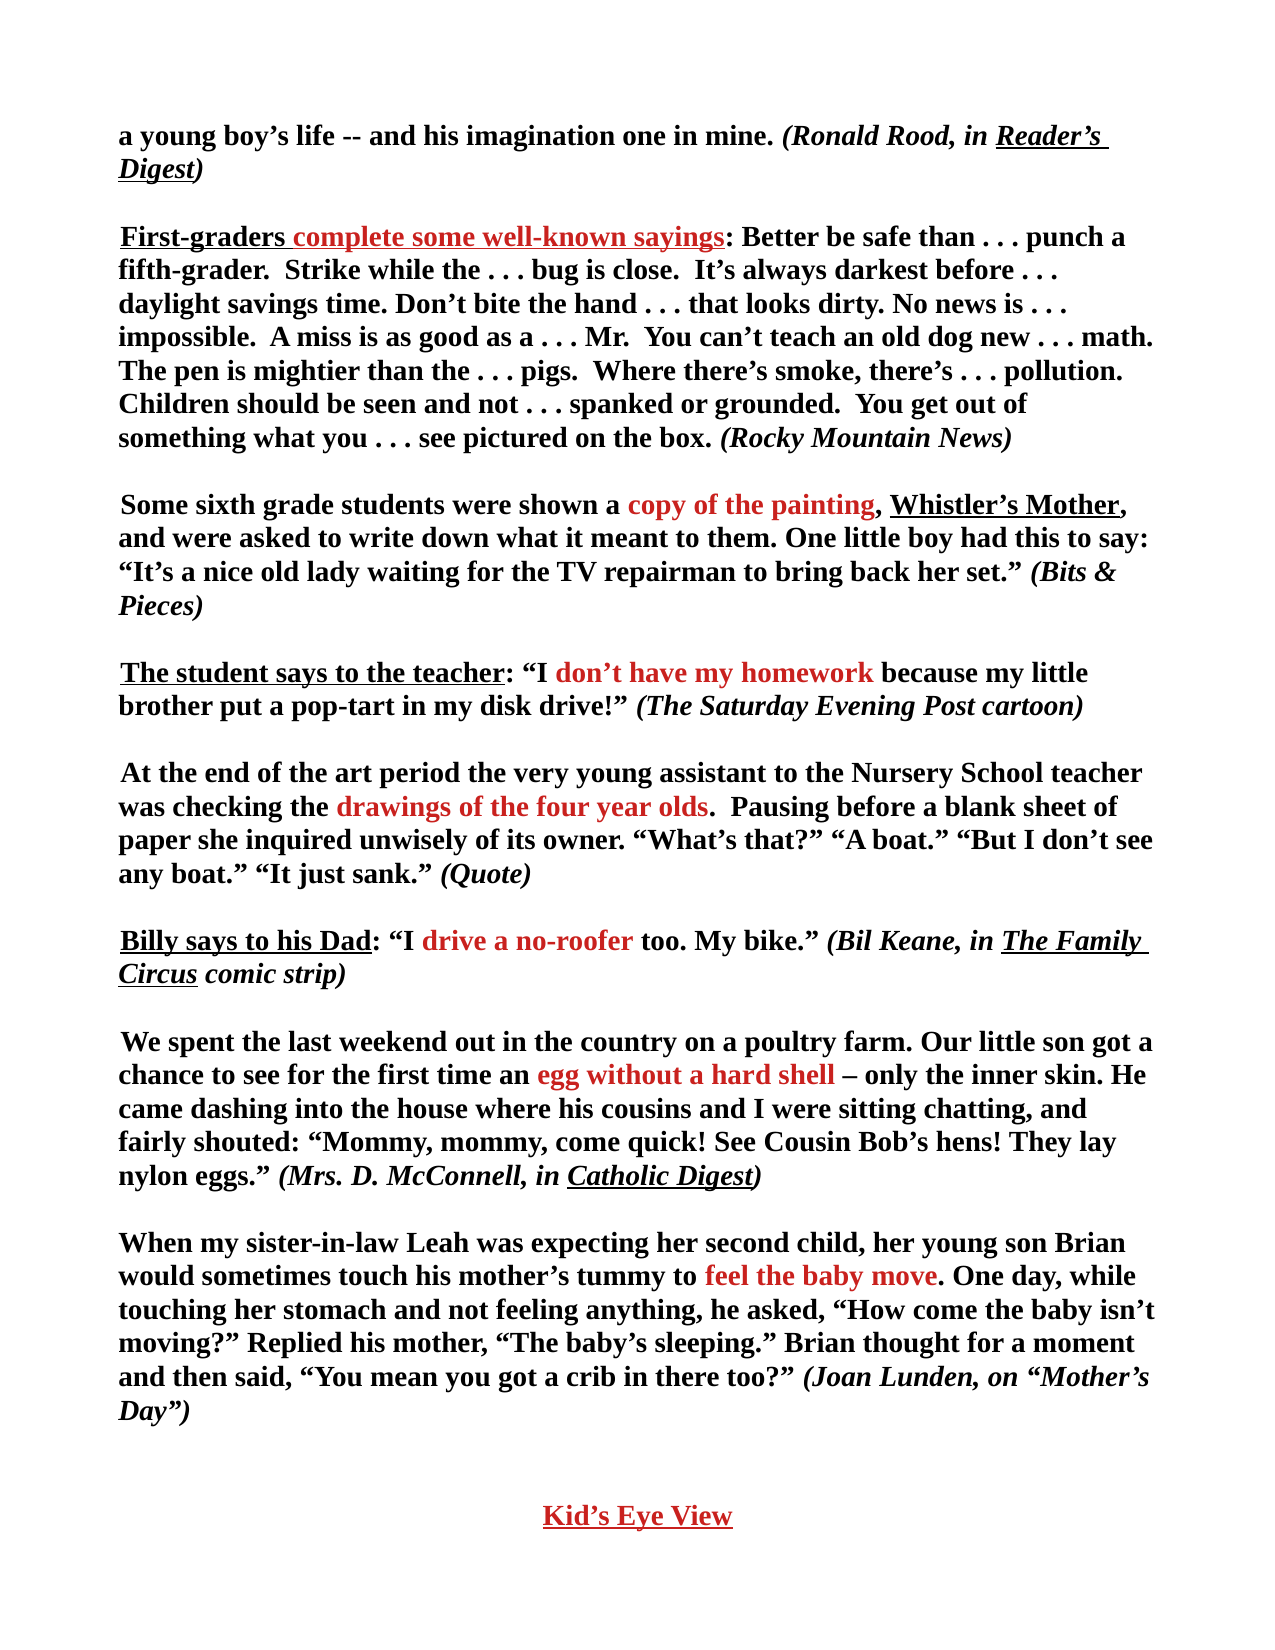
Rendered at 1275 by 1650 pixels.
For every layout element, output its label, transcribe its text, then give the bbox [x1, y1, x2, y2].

text a young boy’s life -- and his imagination one in mine. (Ronald Rood, in Reader’s Digest) [118, 118, 1157, 185]
text When my sister-in-law Leah was expecting her second child, her young son Brian would sometimes touch his mother’s tummy to feel the baby move. One day, while touching her stomach and not feeling anything, he asked, “How come the baby isn’t moving?” Replied his mother, “The baby’s sleeping.” Brian thought for a moment and then said, “You mean you got a crib in there too?” (Joan Lunden, on “Mother’s Day”) [118, 1225, 1157, 1426]
text First-graders complete some well-known sayings: Better be safe than . . . punch a fifth-grader. Strike while the . . . bug is close. It’s always darkest before . . . daylight savings time. Don’t bite the hand . . . that looks dirty. No news is . . . impossible. A miss is as good as a . . . Mr. You can’t teach an old dog new . . . math. The pen is mightier than the . . . pigs. Where there’s smoke, there’s . . . pollution. Children should be seen and not . . . spanked or grounded. You get out of something what you . . . see pictured on the box. (Rocky Mountain News) [118, 219, 1157, 453]
text Some sixth grade students were shown a copy of the painting, Whistler’s Mother, and were asked to write down what it meant to them. One little boy had this to say: “It’s a nice old lady waiting for the TV repairman to bring back her set.” (Bits & Pieces) [118, 487, 1157, 621]
text The student says to the teacher: “I don’t have my homework because my little brother put a pop-tart in my disk drive!” (The Saturday Evening Post cartoon) [118, 655, 1157, 722]
text At the end of the art period the very young assistant to the Nursery School teacher was checking the drawings of the four year olds. Pausing before a blank sheet of paper she inquired unwisely of its owner. “What’s that?” “A boat.” “But I don’t see any boat.” “It just sank.” (Quote) [118, 755, 1157, 889]
text Billy says to his Dad: “I drive a no-roofer too. My bike.” (Bil Keane, in The Family Circus comic strip) [118, 923, 1157, 990]
text We spent the last weekend out in the country on a poultry farm. Our little son got a chance to see for the first time an egg without a hard shell – only the inner skin. He came dashing into the house where his cousins and I were sitting chatting, and fairly shouted: “Mommy, mommy, come quick! See Cousin Bob’s hens! They lay nylon eggs.” (Mrs. D. McConnell, in Catholic Digest) [118, 1024, 1157, 1191]
